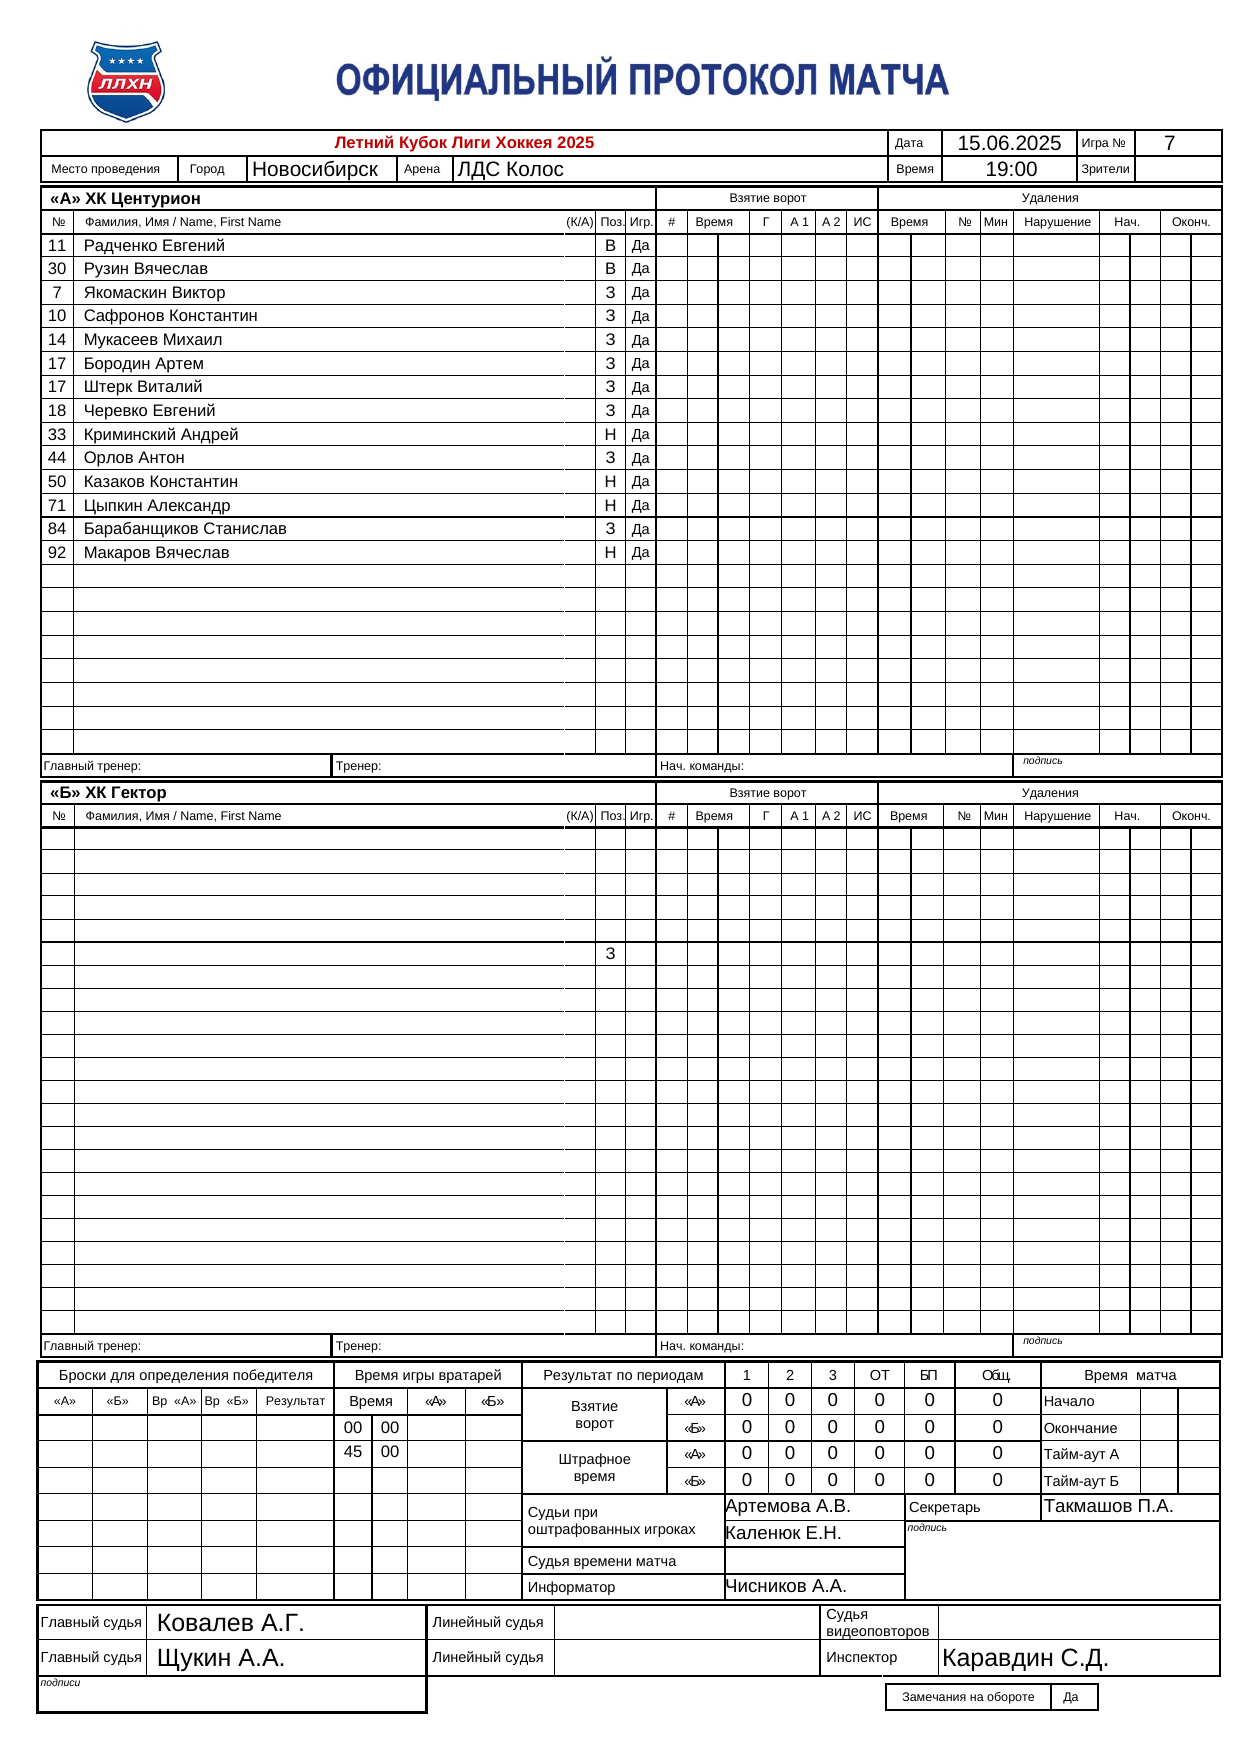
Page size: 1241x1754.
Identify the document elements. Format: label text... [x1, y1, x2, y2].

table_cell Да [626, 376, 655, 398]
table_cell [688, 1219, 717, 1241]
table_cell Главный тренер: [42, 1335, 330, 1356]
table_cell 0 [855, 1468, 904, 1493]
table_cell [1131, 423, 1160, 445]
table_cell [1131, 1127, 1160, 1149]
table_cell [335, 1574, 371, 1599]
table_cell [782, 1081, 815, 1103]
table_cell [596, 1058, 625, 1079]
table_cell [847, 423, 877, 445]
table_cell № [42, 211, 73, 233]
table_cell [946, 235, 980, 256]
table_cell [1100, 874, 1129, 895]
table_cell [816, 1104, 846, 1126]
table_cell 0 [726, 1389, 768, 1413]
table_cell [847, 1219, 877, 1241]
table_cell [719, 1242, 749, 1264]
table_cell [719, 1219, 749, 1241]
table_cell [879, 281, 910, 303]
table_cell [944, 1173, 980, 1195]
table_cell № [944, 805, 980, 826]
table_cell [1161, 1265, 1190, 1287]
table_cell [1014, 707, 1099, 729]
table_cell [944, 829, 980, 849]
table_cell [657, 399, 687, 422]
table_cell [1131, 874, 1160, 895]
table_cell З [596, 399, 625, 422]
table_cell [42, 1035, 74, 1057]
table_cell [657, 1242, 687, 1264]
table_cell [1161, 874, 1190, 895]
table_cell [626, 636, 655, 658]
table_cell [816, 541, 846, 564]
table_cell [912, 235, 945, 256]
table_cell [750, 1219, 781, 1241]
table_cell [688, 683, 717, 706]
table_cell [75, 943, 564, 964]
table_cell [75, 989, 564, 1011]
table_cell [1014, 1242, 1099, 1264]
table_cell [782, 1173, 815, 1195]
table_cell [782, 1311, 815, 1333]
table_cell [596, 1242, 625, 1264]
table_cell [981, 1288, 1013, 1310]
table_cell [626, 1173, 655, 1195]
table_cell [879, 1265, 910, 1287]
table_header ОТ [855, 1363, 904, 1387]
table_cell [816, 281, 846, 303]
table_cell Оконч. [1161, 805, 1221, 826]
table_cell [408, 1468, 465, 1493]
table_cell [202, 1574, 256, 1599]
table_cell [596, 588, 625, 611]
table_cell [912, 281, 945, 303]
table_cell [657, 636, 687, 658]
table_cell [782, 730, 815, 753]
table_cell [782, 683, 815, 706]
table_cell [847, 612, 877, 634]
table_cell [1192, 423, 1221, 445]
table_cell [981, 943, 1013, 964]
table_cell [74, 659, 564, 682]
table_cell [719, 470, 749, 493]
table_cell [816, 1196, 846, 1218]
table_cell [816, 1058, 846, 1079]
table_cell [1192, 541, 1221, 564]
table_cell [912, 683, 945, 706]
table_cell [1014, 588, 1099, 611]
table_cell [750, 1196, 781, 1218]
table_cell [39, 1468, 92, 1493]
table_cell [1014, 829, 1099, 849]
table_cell [879, 541, 910, 564]
table_cell [750, 730, 781, 753]
table_cell [1014, 896, 1099, 918]
table_cell [1161, 1311, 1190, 1333]
table_cell 0 [769, 1468, 811, 1493]
table_cell [782, 305, 815, 327]
table_cell [750, 328, 781, 351]
table_cell [847, 829, 877, 849]
table_cell [1131, 1288, 1160, 1310]
table_cell [981, 920, 1013, 941]
table_cell [1100, 683, 1129, 706]
table_cell [847, 494, 877, 516]
table_cell [1014, 1265, 1099, 1287]
table_cell «Б » [466, 1389, 521, 1413]
table_cell [879, 874, 910, 895]
table_cell [93, 1521, 147, 1546]
table_cell [373, 1468, 407, 1493]
table_cell В [596, 257, 625, 280]
table_cell [912, 1127, 943, 1149]
table_cell [1014, 281, 1099, 303]
table_cell [202, 1547, 256, 1573]
table_cell [847, 518, 877, 540]
table_cell [1100, 1012, 1129, 1033]
table_cell [75, 1058, 564, 1079]
table_cell [688, 1265, 717, 1287]
table_cell [626, 588, 655, 611]
table_cell [946, 659, 980, 682]
table_cell [782, 494, 815, 516]
table_cell Н [596, 541, 625, 564]
table_cell [1131, 1150, 1160, 1172]
table_cell [1100, 1081, 1129, 1103]
table_cell [1179, 1415, 1219, 1440]
table_cell [657, 874, 687, 895]
table_cell [688, 1311, 717, 1333]
table_cell [688, 446, 717, 469]
table_cell [39, 1574, 92, 1599]
table_cell [42, 989, 74, 1011]
table_cell [719, 446, 749, 469]
table_cell [1192, 565, 1221, 587]
table_cell [466, 1547, 521, 1573]
table_cell [847, 376, 877, 398]
table_cell [816, 1265, 846, 1287]
table_cell [847, 352, 877, 374]
table_cell [981, 850, 1013, 872]
table_cell [981, 659, 1013, 682]
table_cell [879, 1035, 910, 1057]
table_cell [1100, 1150, 1129, 1172]
table_cell [75, 1012, 564, 1033]
table_cell [1100, 1288, 1129, 1310]
table_cell [626, 730, 655, 753]
table_cell Каленюк Е.Н. [726, 1521, 904, 1546]
table_cell [565, 683, 595, 706]
table_cell [912, 1219, 943, 1241]
table_header «Б» ХК Гектор [42, 783, 655, 803]
table_cell [816, 943, 846, 964]
table_cell [816, 257, 846, 280]
table_cell [946, 281, 980, 303]
table_cell [1192, 399, 1221, 422]
table_cell [1161, 920, 1190, 941]
table_cell Да [626, 518, 655, 540]
table_cell [1014, 1104, 1099, 1126]
table_cell [1131, 565, 1160, 587]
table_cell [1014, 399, 1099, 422]
table_cell [1192, 1127, 1221, 1149]
table_cell [1100, 541, 1129, 564]
table_cell [657, 518, 687, 540]
table_cell № [946, 211, 980, 233]
table_cell [847, 328, 877, 351]
table_cell [1192, 1081, 1221, 1103]
table_cell [565, 1219, 595, 1241]
table_cell [782, 1242, 815, 1264]
table_cell [944, 1104, 980, 1126]
table_cell 19:00 [943, 157, 1076, 181]
table_header Результат по периодам [523, 1363, 724, 1387]
table_cell Главный судья [39, 1640, 146, 1675]
table_cell Да [626, 541, 655, 564]
table_cell [596, 1311, 625, 1333]
table_cell А 1 [782, 211, 815, 233]
table_cell [565, 257, 595, 280]
table_cell [816, 518, 846, 540]
table_cell [1131, 1242, 1160, 1264]
table_header Да [1052, 1685, 1097, 1709]
table_cell [657, 1288, 687, 1310]
table_cell [688, 1173, 717, 1195]
table_cell [1014, 636, 1099, 658]
table_cell [1161, 707, 1190, 729]
table_cell [1100, 494, 1129, 516]
table_cell [782, 636, 815, 658]
table_cell [981, 989, 1013, 1011]
table_cell Секретарь [906, 1495, 1040, 1520]
table_cell подпись [1014, 1335, 1221, 1356]
table_cell [912, 850, 943, 872]
table_cell 0 [726, 1415, 768, 1440]
table_header Взятие ворот [657, 783, 877, 803]
table_cell [1161, 446, 1190, 469]
table_cell [565, 1035, 595, 1057]
table_cell [1100, 470, 1129, 493]
table_cell [657, 1127, 687, 1149]
table_cell [1100, 376, 1129, 398]
table_cell [879, 730, 910, 753]
table_cell 92 [42, 541, 73, 564]
table_cell «А» [39, 1389, 92, 1413]
table_cell [912, 966, 943, 987]
table_cell [1131, 829, 1160, 849]
table_cell [75, 1127, 564, 1149]
table_cell 30 [42, 257, 73, 280]
table_cell [782, 707, 815, 729]
table_cell [981, 896, 1013, 918]
table_cell [750, 896, 781, 918]
table_cell [1192, 1265, 1221, 1287]
table_cell [946, 683, 980, 706]
table_cell [42, 636, 73, 658]
table_cell [944, 874, 980, 895]
table_cell [912, 1311, 943, 1333]
table_cell [1100, 850, 1129, 872]
table_cell [847, 541, 877, 564]
table_cell [944, 1081, 980, 1103]
table_cell [596, 683, 625, 706]
table_cell [912, 1104, 943, 1126]
table_cell [750, 1288, 781, 1310]
table_cell [148, 1494, 201, 1520]
table_cell [879, 989, 910, 1011]
table_cell [816, 565, 846, 587]
table_cell [981, 636, 1013, 658]
table_cell # [657, 211, 687, 233]
table_cell [879, 850, 910, 872]
table_cell [981, 730, 1013, 753]
table_cell [1192, 829, 1221, 849]
table_cell 50 [42, 470, 73, 493]
table_cell [1131, 1219, 1160, 1241]
table_cell [688, 399, 717, 422]
table_cell [626, 707, 655, 729]
table_cell 14 [42, 328, 73, 351]
table_cell [626, 989, 655, 1011]
table_cell [847, 1196, 877, 1218]
table_cell Нач. команды: [657, 1335, 1012, 1356]
table_cell [879, 1219, 910, 1241]
table_cell 00 [373, 1416, 407, 1440]
table_cell [565, 423, 595, 445]
table_cell (К/А) [565, 211, 595, 233]
table_cell [42, 659, 73, 682]
table_cell [750, 352, 781, 374]
table_cell [981, 1035, 1013, 1057]
table_cell [1161, 1012, 1190, 1033]
table_cell [782, 874, 815, 895]
table_cell [688, 1104, 717, 1126]
table_cell [1100, 896, 1129, 918]
table_cell [1192, 1219, 1221, 1241]
table_cell [847, 1265, 877, 1287]
table_cell [42, 896, 74, 918]
table_cell [750, 874, 781, 895]
table_cell Мукасеев Михаил [74, 328, 564, 351]
table_cell [879, 446, 910, 469]
table_cell Цыпкин Александр [74, 494, 564, 516]
table_cell [1192, 1173, 1221, 1195]
table_cell [565, 850, 595, 872]
table_cell [1192, 850, 1221, 872]
table_cell Вр «А» [148, 1389, 201, 1413]
table_cell [74, 683, 564, 706]
table_cell [565, 636, 595, 658]
table_cell [626, 565, 655, 587]
table_cell [981, 966, 1013, 987]
table_cell [782, 1219, 815, 1241]
table_cell 0 [726, 1468, 768, 1493]
table_cell 44 [42, 446, 73, 469]
table_cell [626, 943, 655, 964]
table_cell [1131, 541, 1160, 564]
table_cell Да [626, 235, 655, 256]
table_cell [626, 1242, 655, 1264]
table_cell [565, 1288, 595, 1310]
table_cell [816, 305, 846, 327]
table_cell [1100, 707, 1129, 729]
table_cell [42, 1127, 74, 1149]
table_cell [879, 920, 910, 941]
table_cell Главный судья [39, 1606, 146, 1639]
table_cell [1131, 446, 1160, 469]
table_cell [688, 376, 717, 398]
table_cell [946, 423, 980, 445]
table_cell [657, 328, 687, 351]
table_cell [1014, 235, 1099, 256]
table_cell [912, 305, 945, 327]
table_cell [750, 541, 781, 564]
table_cell [719, 659, 749, 682]
table_cell [565, 1311, 595, 1333]
table_cell [626, 1081, 655, 1103]
table_cell Главный тренер: [42, 755, 330, 776]
table_cell [42, 1265, 74, 1287]
table_cell [596, 1081, 625, 1103]
table_cell [408, 1494, 465, 1520]
table_cell [1161, 376, 1190, 398]
table_cell [596, 1127, 625, 1149]
table_cell [42, 829, 74, 849]
table_cell [688, 565, 717, 587]
table_cell 84 [42, 518, 73, 540]
table_cell [688, 707, 717, 729]
table_cell 0 [769, 1389, 811, 1413]
table_cell [847, 470, 877, 493]
table_cell [1179, 1389, 1219, 1413]
table_cell [1131, 989, 1160, 1011]
table_cell [596, 1265, 625, 1287]
table_cell [847, 1058, 877, 1079]
table_cell [75, 1288, 564, 1310]
table_cell [1192, 943, 1221, 964]
table_cell [1014, 352, 1099, 374]
table_cell [626, 966, 655, 987]
table_cell «А» [668, 1389, 724, 1413]
table_cell [688, 494, 717, 516]
table_cell [879, 1104, 910, 1126]
table_cell [335, 1521, 371, 1546]
table_cell [912, 376, 945, 398]
table_cell [816, 707, 846, 729]
table_cell [847, 896, 877, 918]
table_cell [42, 943, 74, 964]
table_cell [1161, 399, 1190, 422]
table_cell [657, 1058, 687, 1079]
table_cell [879, 1288, 910, 1310]
table_cell [719, 829, 749, 849]
table_cell [939, 1606, 1219, 1639]
table_cell [1100, 1035, 1129, 1057]
table_cell [847, 588, 877, 611]
table_cell [944, 1058, 980, 1079]
table_cell 0 [812, 1468, 854, 1493]
table_cell [565, 494, 595, 516]
table_cell [1161, 423, 1190, 445]
table_cell [565, 235, 595, 256]
table_cell З [596, 352, 625, 374]
table_cell [657, 850, 687, 872]
table_cell [466, 1574, 521, 1599]
table_cell [782, 896, 815, 918]
table_cell [816, 423, 846, 445]
table_cell [1014, 494, 1099, 516]
table_cell [565, 920, 595, 941]
table_cell [1161, 1150, 1190, 1172]
table_cell Арена [398, 157, 452, 181]
table_cell [565, 659, 595, 682]
table_cell [565, 1081, 595, 1103]
table_cell [944, 943, 980, 964]
table_cell [750, 446, 781, 469]
table_cell [879, 943, 910, 964]
table_cell Результат [257, 1389, 333, 1413]
table_cell [1100, 1265, 1129, 1287]
table_cell [816, 1150, 846, 1172]
table_cell Игр. [626, 211, 655, 233]
table_cell [816, 966, 846, 987]
table_cell [750, 281, 781, 303]
table_cell Бородин Артем [74, 352, 564, 374]
table_cell [1179, 1441, 1219, 1467]
table_cell [719, 257, 749, 280]
table_cell [750, 1058, 781, 1079]
table_cell [565, 829, 595, 849]
table_cell [596, 966, 625, 987]
table_cell [847, 1150, 877, 1172]
table_cell [912, 730, 945, 753]
table_cell [1161, 966, 1190, 987]
table_cell [719, 565, 749, 587]
table_cell [688, 1081, 717, 1103]
table_cell 0 [956, 1468, 1040, 1493]
table_cell [565, 399, 595, 422]
table_cell [1192, 707, 1221, 729]
table_cell [981, 305, 1013, 327]
table_cell [879, 707, 910, 729]
table_cell [565, 1150, 595, 1172]
table_cell [1192, 1196, 1221, 1218]
table_cell [879, 399, 910, 422]
table_cell ЛДС Колос [454, 157, 887, 181]
table_cell [1192, 257, 1221, 280]
table_cell [879, 1196, 910, 1218]
table_cell [657, 1265, 687, 1287]
table_cell [847, 281, 877, 303]
table_cell [565, 446, 595, 469]
table_cell [912, 352, 945, 374]
table_cell [1014, 565, 1099, 587]
table_cell [946, 612, 980, 634]
table_cell [1014, 1196, 1099, 1218]
table_cell [782, 1196, 815, 1218]
table_cell [981, 235, 1013, 256]
table_cell [1141, 1468, 1177, 1493]
table_cell [981, 1104, 1013, 1126]
table_cell [981, 399, 1013, 422]
table_cell [626, 1219, 655, 1241]
table_cell [981, 612, 1013, 634]
table_cell [750, 1173, 781, 1195]
table_cell [847, 565, 877, 587]
table_cell Ковалев А.Г. [147, 1606, 425, 1639]
table_cell [816, 1035, 846, 1057]
table_cell [879, 966, 910, 987]
table_cell Новосибирск [248, 157, 396, 181]
table_cell [565, 305, 595, 327]
table_cell Да [626, 352, 655, 374]
table_cell [1192, 470, 1221, 493]
table_cell [1192, 1311, 1221, 1333]
table_cell [719, 352, 749, 374]
table_cell [912, 1058, 943, 1079]
table_cell [626, 829, 655, 849]
table_cell [1161, 1288, 1190, 1310]
table_cell [719, 518, 749, 540]
table_cell [719, 494, 749, 516]
table_cell [719, 399, 749, 422]
table_cell Линейный судья [428, 1606, 554, 1639]
table_cell Н [596, 423, 625, 445]
table_cell [373, 1547, 407, 1573]
table_cell [657, 281, 687, 303]
table_cell [42, 1173, 74, 1195]
table_cell [565, 1104, 595, 1126]
table_cell [946, 305, 980, 327]
table_cell Чисников А.А. [726, 1575, 904, 1599]
table_cell [944, 1035, 980, 1057]
table_cell [42, 1081, 74, 1103]
table_cell [912, 399, 945, 422]
table_cell [688, 850, 717, 872]
table_cell [816, 612, 846, 634]
table_cell [1014, 1058, 1099, 1079]
table_cell [626, 1150, 655, 1172]
table_cell [847, 1288, 877, 1310]
table_cell [719, 1311, 749, 1333]
table_header Общ. [956, 1363, 1040, 1387]
table_cell [1131, 850, 1160, 872]
table_cell Да [626, 328, 655, 351]
table_cell 0 [812, 1442, 854, 1467]
table_cell [946, 470, 980, 493]
table_cell [1192, 612, 1221, 634]
table_cell [1192, 376, 1221, 398]
table_cell [981, 1081, 1013, 1103]
table_cell [1131, 943, 1160, 964]
table_cell [657, 1311, 687, 1333]
table_cell [1161, 636, 1190, 658]
table_cell [565, 352, 595, 374]
table_cell [847, 943, 877, 964]
table_cell [1161, 1127, 1190, 1149]
table_cell [688, 352, 717, 374]
table_cell [565, 707, 595, 729]
table_cell З [596, 305, 625, 327]
table_cell [782, 446, 815, 469]
table_cell подписи [39, 1677, 425, 1711]
table_cell [946, 565, 980, 587]
table_cell [657, 943, 687, 964]
table_cell [782, 829, 815, 849]
table_cell [719, 423, 749, 445]
table_cell [688, 518, 717, 540]
table_cell [688, 257, 717, 280]
table_cell [782, 588, 815, 611]
table_cell [816, 588, 846, 611]
table_cell [1192, 494, 1221, 516]
table_cell [816, 920, 846, 941]
table_cell Барабанщиков Станислав [74, 518, 564, 540]
table_cell [719, 1012, 749, 1033]
table_cell ИС [847, 211, 877, 233]
table_cell [879, 1242, 910, 1264]
table_header 15.06.2025 [943, 131, 1076, 155]
table_cell [626, 683, 655, 706]
table_header Взятие ворот [657, 188, 877, 209]
table_cell [1014, 1219, 1099, 1241]
table_cell 45 [335, 1441, 371, 1467]
table_cell [719, 1127, 749, 1149]
table_cell [879, 305, 910, 327]
table_cell 33 [42, 423, 73, 445]
table_cell [912, 659, 945, 682]
table_cell 0 [956, 1389, 1040, 1413]
table_cell [202, 1521, 256, 1546]
table_cell [1131, 683, 1160, 706]
table_cell [981, 1311, 1013, 1333]
table_cell [626, 1196, 655, 1218]
table_cell [944, 920, 980, 941]
table_cell [257, 1468, 333, 1493]
table_cell Да [626, 257, 655, 280]
table_cell [657, 352, 687, 374]
table_cell Окончание [1042, 1415, 1140, 1440]
table_cell [257, 1494, 333, 1520]
table_cell [466, 1494, 521, 1520]
table_cell [782, 281, 815, 303]
table_cell [1131, 612, 1160, 634]
table_cell [946, 328, 980, 351]
table_cell Время [688, 211, 749, 233]
table_cell [1014, 659, 1099, 682]
table_cell 0 [855, 1415, 904, 1440]
table_cell [879, 1012, 910, 1033]
table_cell [42, 1288, 74, 1310]
table_cell [657, 1150, 687, 1172]
table_cell [879, 352, 910, 374]
table_cell [1192, 1104, 1221, 1126]
table_cell [879, 636, 910, 658]
table_cell [1136, 157, 1221, 181]
table_cell [782, 659, 815, 682]
table_cell [75, 896, 564, 918]
table_cell [879, 494, 910, 516]
table_cell [657, 1081, 687, 1103]
table_cell [1161, 829, 1190, 849]
table_cell [944, 1242, 980, 1264]
table_cell [1014, 470, 1099, 493]
table_cell [1100, 612, 1129, 634]
table_cell [1161, 659, 1190, 682]
table_cell [1014, 518, 1099, 540]
table_cell [912, 541, 945, 564]
table_cell [1131, 281, 1160, 303]
table_cell [879, 565, 910, 587]
table_cell [202, 1494, 256, 1520]
table_cell [944, 1150, 980, 1172]
table_cell [719, 989, 749, 1011]
table_cell [719, 896, 749, 918]
table_cell [847, 399, 877, 422]
table_cell [1100, 659, 1129, 682]
table_cell [750, 850, 781, 872]
table_cell [1014, 612, 1099, 634]
table_cell [565, 470, 595, 493]
table_cell [1131, 235, 1160, 256]
table_cell [912, 1150, 943, 1172]
table_cell [750, 1265, 781, 1287]
table_cell [42, 707, 73, 729]
table_cell [912, 470, 945, 493]
table_cell [657, 1219, 687, 1241]
table_cell [626, 1127, 655, 1149]
table_cell [408, 1441, 465, 1467]
table_cell [981, 518, 1013, 540]
table_cell Да [626, 470, 655, 493]
table_cell [596, 565, 625, 587]
table_cell [93, 1416, 147, 1440]
table_cell [565, 612, 595, 634]
table_cell [1131, 1035, 1160, 1057]
table_cell [1131, 328, 1160, 351]
table_header БП [905, 1363, 954, 1387]
table_cell [596, 636, 625, 658]
table_cell [719, 1104, 749, 1126]
table_cell [883, 1677, 1220, 1681]
table_cell [75, 1265, 564, 1287]
table_cell [1192, 966, 1221, 987]
table_cell [816, 1242, 846, 1264]
table_cell Радченко Евгений [74, 235, 564, 256]
table_cell [726, 1548, 904, 1573]
table_cell [1192, 305, 1221, 327]
table_cell [981, 541, 1013, 564]
table_cell [879, 1058, 910, 1079]
table_cell [657, 305, 687, 327]
table_cell [879, 612, 910, 634]
table_cell [626, 659, 655, 682]
table_cell Судья времени матча [523, 1548, 724, 1573]
table_cell [688, 235, 717, 256]
table_cell [816, 1173, 846, 1195]
table_cell [1100, 1196, 1129, 1218]
table_cell [1100, 730, 1129, 753]
table_cell [75, 1081, 564, 1103]
table_cell [39, 1521, 92, 1546]
table_cell [657, 588, 687, 611]
table_cell [42, 1150, 74, 1172]
table_cell [1161, 281, 1190, 303]
table_cell [657, 565, 687, 587]
table_cell [750, 1081, 781, 1103]
table_cell [596, 896, 625, 918]
table_cell [1100, 1104, 1129, 1126]
table_cell [750, 518, 781, 540]
table_cell [42, 1058, 74, 1079]
table_cell [816, 376, 846, 398]
table_cell [719, 305, 749, 327]
table_cell [719, 966, 749, 987]
table_cell [75, 850, 564, 872]
table_cell [408, 1547, 465, 1573]
table_cell [688, 943, 717, 964]
table_cell [912, 328, 945, 351]
table_cell [42, 1196, 74, 1218]
table_cell [1192, 683, 1221, 706]
table_cell [782, 328, 815, 351]
table_cell [750, 1012, 781, 1033]
table_cell [946, 588, 980, 611]
table_cell [1161, 943, 1190, 964]
table_cell [1100, 352, 1129, 374]
table_cell [688, 966, 717, 987]
table_cell [1161, 1196, 1190, 1218]
table_cell [565, 1242, 595, 1264]
table_cell [688, 874, 717, 895]
table_cell [657, 470, 687, 493]
table_cell [74, 636, 564, 658]
table_cell [981, 1058, 1013, 1079]
table_cell [750, 683, 781, 706]
table_cell [148, 1468, 201, 1493]
table_cell [657, 1035, 687, 1057]
table_cell [1100, 235, 1129, 256]
table_cell [944, 1012, 980, 1033]
table_cell [981, 1173, 1013, 1195]
table_cell [688, 920, 717, 941]
table_cell [1161, 1081, 1190, 1103]
table_cell [847, 1242, 877, 1264]
table_cell [782, 612, 815, 634]
table_cell [847, 1081, 877, 1103]
table_cell Да [626, 446, 655, 469]
table_cell [596, 874, 625, 895]
table_cell [335, 1468, 371, 1493]
table_cell З [596, 943, 625, 964]
table_cell [148, 1574, 201, 1599]
table_cell [626, 1265, 655, 1287]
table_cell Такмашов П.А. [1042, 1495, 1219, 1520]
table_cell Сафронов Константин [74, 305, 564, 327]
table_cell [750, 1242, 781, 1264]
table_cell [1131, 588, 1160, 611]
table_cell [750, 1127, 781, 1149]
table_cell [981, 494, 1013, 516]
table_cell [816, 328, 846, 351]
table_cell [93, 1574, 147, 1599]
table_cell [847, 235, 877, 256]
table_cell [1161, 470, 1190, 493]
table_cell З [596, 281, 625, 303]
table_cell [1100, 565, 1129, 587]
table_cell [946, 352, 980, 374]
table_cell [816, 399, 846, 422]
table_cell [1014, 683, 1099, 706]
table_cell [1014, 305, 1099, 327]
table_cell «А» [408, 1389, 465, 1413]
table_cell [596, 1173, 625, 1195]
table_cell [688, 1012, 717, 1033]
table_cell [1161, 896, 1190, 918]
table_cell [782, 352, 815, 374]
table_cell 11 [42, 235, 73, 256]
table_cell [688, 1127, 717, 1149]
table_cell Г [750, 211, 781, 233]
table_header Летний Кубок Лиги Хоккея 2025 [42, 131, 887, 155]
table_cell [565, 1265, 595, 1287]
table_cell [257, 1547, 333, 1573]
table_cell [719, 1288, 749, 1310]
table_cell [657, 1173, 687, 1195]
table_cell [1014, 1288, 1099, 1310]
table_cell [1014, 1150, 1099, 1172]
table_cell [1100, 518, 1129, 540]
table_cell [1161, 328, 1190, 351]
table_cell [1014, 943, 1099, 964]
table_cell Рузин Вячеслав [74, 257, 564, 280]
table_cell Да [626, 305, 655, 327]
table_cell [719, 1173, 749, 1195]
table_cell [944, 1196, 980, 1218]
table_cell [1131, 1196, 1160, 1218]
table_header 7 [1136, 131, 1221, 155]
table_cell [596, 612, 625, 634]
table_cell [782, 1150, 815, 1172]
table_header Время игры вратарей [335, 1363, 521, 1387]
table_cell [1192, 1288, 1221, 1310]
table_cell 71 [42, 494, 73, 516]
table_cell [688, 1196, 717, 1218]
table_cell [657, 494, 687, 516]
table_cell [879, 1311, 910, 1333]
table_cell [257, 1416, 333, 1440]
table_cell [1014, 328, 1099, 351]
table_cell [946, 399, 980, 422]
table_cell [1014, 423, 1099, 445]
table_cell [1014, 1012, 1099, 1033]
table_cell [657, 683, 687, 706]
table_cell [1100, 1173, 1129, 1195]
table_cell [912, 565, 945, 587]
table_cell [657, 829, 687, 849]
table_cell Поз. [596, 211, 625, 233]
table_cell [565, 588, 595, 611]
table_cell [93, 1494, 147, 1520]
table_cell [1192, 896, 1221, 918]
table_cell [1161, 1173, 1190, 1195]
table_cell [75, 1219, 564, 1241]
table_cell [688, 588, 717, 611]
table_cell [1100, 328, 1129, 351]
table_cell [847, 305, 877, 327]
table_header Замечания на обороте [887, 1685, 1050, 1709]
table_cell [1100, 1311, 1129, 1333]
table_cell [816, 730, 846, 753]
table_cell [565, 1127, 595, 1149]
table_cell [816, 874, 846, 895]
table_cell [1161, 683, 1190, 706]
table_cell [1131, 494, 1160, 516]
table_cell [688, 1035, 717, 1057]
table_cell 17 [42, 376, 73, 398]
table_cell З [596, 446, 625, 469]
table_cell [1161, 235, 1190, 256]
table_cell [847, 707, 877, 729]
table_cell [719, 1196, 749, 1218]
table_cell Да [626, 494, 655, 516]
table_cell Начало [1042, 1389, 1140, 1413]
table_cell [1100, 423, 1129, 445]
table_cell [782, 376, 815, 398]
table_cell [1099, 1682, 1220, 1711]
table_cell [879, 829, 910, 849]
table_cell [1131, 1104, 1160, 1126]
table_cell [719, 1265, 749, 1287]
table_cell [1161, 1242, 1190, 1264]
table_cell [847, 636, 877, 658]
table_cell [626, 1012, 655, 1033]
table_cell [1131, 257, 1160, 280]
table_cell [782, 518, 815, 540]
table_cell [946, 518, 980, 540]
table_cell [75, 966, 564, 987]
table_cell [879, 423, 910, 445]
table_cell [750, 612, 781, 634]
table_cell [42, 1311, 74, 1333]
table_header 1 [726, 1363, 768, 1387]
table_cell [688, 541, 717, 564]
table_cell Город [179, 157, 246, 181]
table_cell [596, 1288, 625, 1310]
table_cell [912, 1265, 943, 1287]
table_cell [596, 1035, 625, 1057]
table_cell [626, 850, 655, 872]
table_cell [565, 1173, 595, 1195]
table_cell [1192, 636, 1221, 658]
table_cell [1192, 281, 1221, 303]
table_cell [750, 707, 781, 729]
table_cell [782, 1265, 815, 1287]
table_cell [750, 943, 781, 964]
table_cell [782, 1288, 815, 1310]
table_header Дата [889, 131, 941, 155]
table_cell [688, 1150, 717, 1172]
table_cell Тренер: [333, 755, 655, 776]
table_cell Штерк Виталий [74, 376, 564, 398]
table_cell Поз. [596, 805, 625, 826]
table_cell Каравдин С.Д. [939, 1640, 1219, 1675]
table_cell [1192, 1012, 1221, 1033]
table_cell [719, 612, 749, 634]
table_cell подпись [1014, 755, 1221, 776]
table_cell [879, 588, 910, 611]
table_cell [657, 376, 687, 398]
table_cell [202, 1468, 256, 1493]
table_cell [657, 446, 687, 469]
table_cell [782, 850, 815, 872]
table_cell 0 [855, 1389, 904, 1413]
table_cell [428, 1677, 882, 1711]
table_cell [1192, 588, 1221, 611]
table_cell Время [889, 157, 941, 181]
table_cell [847, 989, 877, 1011]
table_cell [1161, 565, 1190, 587]
table_cell [879, 257, 910, 280]
table_cell [912, 1196, 943, 1218]
table_cell [719, 588, 749, 611]
table_cell [981, 376, 1013, 398]
table_cell [944, 1265, 980, 1287]
table_cell [565, 541, 595, 564]
table_cell [75, 1196, 564, 1218]
table_cell [750, 565, 781, 587]
table_cell [944, 1127, 980, 1149]
table_cell [1131, 1081, 1160, 1103]
table_cell [816, 683, 846, 706]
table_cell [912, 989, 943, 1011]
table_cell [75, 829, 564, 849]
table_cell [626, 1288, 655, 1310]
table_cell [847, 1173, 877, 1195]
table_cell [750, 1150, 781, 1172]
table_cell [912, 588, 945, 611]
table_cell [847, 966, 877, 987]
table_cell [1161, 1035, 1190, 1057]
table_cell [944, 850, 980, 872]
table_cell [981, 328, 1013, 351]
table_cell [1161, 1104, 1190, 1126]
table_cell [74, 707, 564, 729]
table_cell [782, 1058, 815, 1079]
table_cell [879, 896, 910, 918]
table_cell Да [626, 423, 655, 445]
table_cell [1131, 707, 1160, 729]
table_cell [912, 446, 945, 469]
table_cell [719, 235, 749, 256]
table_cell [1192, 659, 1221, 682]
table_cell [879, 1150, 910, 1172]
table_cell [912, 636, 945, 658]
table_cell Г [750, 805, 781, 826]
table_cell [1014, 874, 1099, 895]
table_cell [75, 1242, 564, 1264]
table_cell [626, 1104, 655, 1126]
table_cell Нач. [1100, 805, 1160, 826]
table_cell 0 [905, 1389, 954, 1413]
table_cell [1161, 1058, 1190, 1079]
table_cell [42, 1012, 74, 1033]
table_cell [1014, 1173, 1099, 1195]
table_cell [93, 1441, 147, 1467]
table_cell А 2 [816, 211, 846, 233]
table_cell [1131, 920, 1160, 941]
table_cell [596, 1104, 625, 1126]
table_cell 0 [905, 1468, 954, 1493]
table_cell [816, 1219, 846, 1241]
table_cell Н [596, 494, 625, 516]
table_header 3 [812, 1363, 854, 1387]
table_cell [912, 612, 945, 634]
table_cell [782, 1104, 815, 1126]
table_cell [1014, 989, 1099, 1011]
table_cell [1100, 829, 1129, 849]
table_cell [782, 565, 815, 587]
table_cell [1192, 1035, 1221, 1057]
table_cell [1100, 989, 1129, 1011]
table_cell [373, 1574, 407, 1599]
table_cell [912, 423, 945, 445]
table_cell [816, 1012, 846, 1033]
table_cell [565, 1196, 595, 1218]
table_cell [719, 920, 749, 941]
table_cell [596, 730, 625, 753]
table_cell [847, 683, 877, 706]
table_cell [816, 1311, 846, 1333]
table_cell [750, 659, 781, 682]
table_cell [981, 683, 1013, 706]
table_cell Информатор [523, 1575, 724, 1599]
table_cell [944, 896, 980, 918]
table_cell [596, 1012, 625, 1033]
table_cell [847, 659, 877, 682]
table_cell Время [879, 805, 943, 826]
table_cell [912, 1288, 943, 1310]
table_cell [981, 1196, 1013, 1218]
table_cell [1192, 352, 1221, 374]
table_cell [912, 943, 943, 964]
table_cell [408, 1521, 465, 1546]
table_cell [688, 730, 717, 753]
table_cell [75, 920, 564, 941]
table_cell [847, 257, 877, 280]
table_cell [750, 235, 781, 256]
table_cell [912, 896, 943, 918]
table_cell [657, 257, 687, 280]
table_cell [912, 1081, 943, 1103]
table_cell 0 [769, 1442, 811, 1467]
table_cell [912, 829, 943, 849]
table_cell [466, 1521, 521, 1546]
table_cell [719, 1150, 749, 1172]
table_cell [946, 707, 980, 729]
table_cell [1161, 1219, 1190, 1241]
table_cell [688, 829, 717, 849]
table_cell [1131, 1173, 1160, 1195]
table_cell [688, 470, 717, 493]
table_cell [816, 1081, 846, 1103]
table_cell [42, 850, 74, 872]
table_cell [879, 470, 910, 493]
table_cell [879, 1081, 910, 1103]
table_cell [981, 257, 1013, 280]
table_cell [42, 1242, 74, 1264]
table_cell [816, 850, 846, 872]
table_cell В [596, 235, 625, 256]
table_cell [565, 328, 595, 351]
table_cell [719, 1058, 749, 1079]
table_cell Тайм-аут А [1042, 1441, 1140, 1467]
table_cell [750, 399, 781, 422]
table_cell [596, 659, 625, 682]
table_cell [912, 920, 943, 941]
table_cell [750, 257, 781, 280]
table_cell [565, 874, 595, 895]
table_cell [1192, 989, 1221, 1011]
table_cell [750, 1104, 781, 1126]
table_cell [719, 636, 749, 658]
table_cell Мин [981, 211, 1013, 233]
table_cell [944, 989, 980, 1011]
table_cell [782, 399, 815, 422]
table_cell Щукин А.А. [147, 1640, 425, 1675]
table_cell [719, 730, 749, 753]
table_cell 0 [726, 1442, 768, 1467]
table_cell [912, 1242, 943, 1264]
table_cell [944, 1288, 980, 1310]
table_cell [719, 376, 749, 398]
table_cell Время [688, 805, 749, 826]
table_cell 0 [956, 1442, 1040, 1467]
table_cell Игр. [626, 805, 655, 826]
table_cell Зрители [1078, 157, 1134, 181]
table_cell [719, 874, 749, 895]
table_cell [981, 281, 1013, 303]
table_cell [1141, 1441, 1177, 1467]
table_cell Тренер: [333, 1335, 655, 1356]
table_cell [565, 376, 595, 398]
table_cell 10 [42, 305, 73, 327]
table_cell [719, 707, 749, 729]
table_cell [596, 850, 625, 872]
table_header Удаления [879, 783, 1221, 803]
table_cell [1014, 850, 1099, 872]
table_cell [981, 423, 1013, 445]
table_cell 0 [905, 1415, 954, 1440]
table_cell [257, 1521, 333, 1546]
table_cell Фамилия, Имя / Name, First Name [75, 805, 565, 826]
table_cell Криминский Андрей [74, 423, 564, 445]
table_cell 0 [855, 1442, 904, 1467]
table_cell [688, 281, 717, 303]
table_cell [42, 730, 73, 753]
table_cell [946, 376, 980, 398]
table_cell [1100, 966, 1129, 987]
table_cell [912, 874, 943, 895]
table_cell [657, 920, 687, 941]
table_cell [626, 1311, 655, 1333]
table_cell [1014, 446, 1099, 469]
table_cell Инспектор [821, 1640, 938, 1675]
table_cell «Б» [668, 1468, 724, 1493]
table_cell [657, 612, 687, 634]
table_cell [782, 989, 815, 1011]
table_cell [782, 257, 815, 280]
table_cell [1161, 612, 1190, 634]
table_cell [782, 920, 815, 941]
table_cell [750, 636, 781, 658]
table_cell [42, 683, 73, 706]
table_cell [912, 1035, 943, 1057]
table_cell [879, 328, 910, 351]
table_cell [847, 1012, 877, 1033]
table_cell [1014, 1311, 1099, 1333]
table_cell [879, 1127, 910, 1149]
table_cell [688, 612, 717, 634]
table_cell [1192, 874, 1221, 895]
table_cell № [42, 805, 74, 826]
table_cell 0 [956, 1415, 1040, 1440]
table_header 2 [769, 1363, 811, 1387]
table_cell «Б» [668, 1415, 724, 1440]
table_cell [39, 1547, 92, 1573]
table_cell [981, 1265, 1013, 1287]
table_cell [879, 659, 910, 682]
table_cell [1141, 1415, 1177, 1440]
table_cell [657, 541, 687, 564]
table_cell [565, 966, 595, 987]
table_cell [782, 235, 815, 256]
table_cell Фамилия, Имя / Name, First Name [74, 211, 565, 233]
table_cell [688, 989, 717, 1011]
table_cell [657, 423, 687, 445]
table_cell [946, 730, 980, 753]
table_cell [847, 730, 877, 753]
table_cell [750, 470, 781, 493]
table_cell [1141, 1389, 1177, 1413]
table_cell [912, 518, 945, 540]
table_cell [75, 1173, 564, 1195]
table_cell [1179, 1468, 1219, 1493]
table_cell [39, 1494, 92, 1520]
table_cell [1131, 1311, 1160, 1333]
table_cell [981, 470, 1013, 493]
table_cell [816, 446, 846, 469]
table_cell «А» [668, 1442, 724, 1467]
table_cell [657, 1012, 687, 1033]
table_cell «Б» [93, 1389, 147, 1413]
table_cell Место проведения [42, 157, 177, 181]
table_cell [565, 896, 595, 918]
table_cell [42, 565, 73, 587]
table_cell [1014, 920, 1099, 941]
table_cell [946, 257, 980, 280]
table_cell [565, 1012, 595, 1033]
table_cell [946, 541, 980, 564]
table_cell [42, 1104, 74, 1126]
table_cell [1192, 920, 1221, 941]
table_cell [782, 966, 815, 987]
table_cell [1100, 636, 1129, 658]
table_cell [688, 1058, 717, 1079]
table_cell [148, 1416, 201, 1440]
table_cell [1131, 896, 1160, 918]
table_cell Нарушение [1014, 805, 1099, 826]
table_cell [1192, 1242, 1221, 1264]
table_cell [719, 1081, 749, 1103]
table_cell [1100, 305, 1129, 327]
table_cell [1100, 399, 1129, 422]
table_cell [1131, 730, 1160, 753]
table_cell З [596, 328, 625, 351]
table_cell [847, 920, 877, 941]
table_cell [879, 683, 910, 706]
table_cell [912, 1012, 943, 1033]
table_cell [373, 1521, 407, 1546]
table_cell [565, 518, 595, 540]
table_cell [750, 829, 781, 849]
table_cell [750, 1035, 781, 1057]
table_cell [946, 636, 980, 658]
table_cell 00 [373, 1441, 407, 1467]
table_cell [782, 423, 815, 445]
table_cell [782, 1127, 815, 1149]
table_cell З [596, 518, 625, 540]
table_cell [1100, 943, 1129, 964]
table_cell [719, 281, 749, 303]
table_cell [879, 376, 910, 398]
table_cell [1192, 446, 1221, 469]
table_cell [847, 850, 877, 872]
table_cell Штрафное время [523, 1442, 666, 1493]
table_cell Артемова А.В. [726, 1495, 904, 1520]
table_cell [1161, 352, 1190, 374]
table_cell [75, 1035, 564, 1057]
table_cell [1131, 636, 1160, 658]
table_cell [750, 305, 781, 327]
table_cell [39, 1416, 92, 1440]
table_cell [74, 730, 564, 753]
table_cell [688, 636, 717, 658]
table_cell [75, 1150, 564, 1172]
table_cell Мин [981, 805, 1013, 826]
table_cell [782, 1035, 815, 1057]
table_cell [565, 1058, 595, 1079]
table_cell А 2 [816, 805, 846, 826]
table_cell [466, 1416, 521, 1440]
table_cell [596, 920, 625, 941]
table_cell [981, 1150, 1013, 1172]
table_cell [1131, 305, 1160, 327]
table_cell [782, 541, 815, 564]
table_cell [1131, 1058, 1160, 1079]
table_cell [1131, 352, 1160, 374]
table_cell [42, 612, 73, 634]
table_cell [565, 943, 595, 964]
table_cell Да [626, 281, 655, 303]
table_cell [75, 874, 564, 895]
table_cell [42, 874, 74, 895]
table_cell [688, 1242, 717, 1264]
table_cell [373, 1494, 407, 1520]
table_cell [946, 446, 980, 469]
table_cell [944, 1311, 980, 1333]
table_cell А 1 [782, 805, 815, 826]
table_cell Нарушение [1014, 211, 1099, 233]
table_cell [626, 896, 655, 918]
table_cell [1161, 494, 1190, 516]
table_cell [408, 1416, 465, 1440]
table_cell [847, 1035, 877, 1057]
table_cell [750, 1311, 781, 1333]
table_cell [1100, 446, 1129, 469]
table_cell [1014, 257, 1099, 280]
table_cell [596, 829, 625, 849]
table_cell [596, 1196, 625, 1218]
table_header Удаления [879, 188, 1221, 209]
table_cell [946, 494, 980, 516]
table_cell 7 [42, 281, 73, 303]
table_cell [555, 1640, 819, 1675]
table_cell [719, 541, 749, 564]
table_cell [657, 730, 687, 753]
table_cell [816, 829, 846, 849]
table_cell [555, 1606, 819, 1639]
table_cell [1161, 989, 1190, 1011]
table_cell [782, 943, 815, 964]
table_cell Нач. команды: [657, 755, 1012, 776]
table_cell [1161, 305, 1190, 327]
table_cell Макаров Вячеслав [74, 541, 564, 564]
table_cell [466, 1441, 521, 1467]
table_cell [1100, 1219, 1129, 1241]
table_cell [750, 423, 781, 445]
table_cell [879, 1173, 910, 1195]
table_cell 0 [905, 1442, 954, 1467]
table_cell [816, 235, 846, 256]
table_cell [1192, 518, 1221, 540]
table_cell [816, 896, 846, 918]
table_cell [93, 1468, 147, 1493]
table_cell ИС [847, 805, 877, 826]
table_cell [944, 1219, 980, 1241]
table_cell [688, 423, 717, 445]
table_cell [657, 1104, 687, 1126]
table_cell [408, 1574, 465, 1599]
table_cell [1131, 1265, 1160, 1287]
table_cell [74, 588, 564, 611]
table_cell [750, 494, 781, 516]
table_cell [42, 966, 74, 987]
table_cell [719, 1035, 749, 1057]
table_cell [1014, 730, 1099, 753]
table_cell [816, 636, 846, 658]
table_cell [1100, 588, 1129, 611]
table_cell (К/А) [565, 805, 595, 826]
table_cell Н [596, 470, 625, 493]
table_cell [944, 966, 980, 987]
table_header Броски для определения победителя [39, 1363, 333, 1387]
table_cell [626, 612, 655, 634]
table_cell [657, 966, 687, 987]
table_cell # [657, 805, 687, 826]
table_cell [847, 446, 877, 469]
table_cell [816, 1288, 846, 1310]
table_cell [912, 707, 945, 729]
table_cell Время [335, 1389, 407, 1413]
table_cell [847, 1311, 877, 1333]
table_cell [719, 328, 749, 351]
table_cell [981, 1012, 1013, 1033]
table_cell [1100, 920, 1129, 941]
table_cell [1192, 328, 1221, 351]
table_cell 0 [769, 1415, 811, 1440]
table_cell [148, 1547, 201, 1573]
table_cell [1014, 1081, 1099, 1103]
table_cell [688, 305, 717, 327]
table_cell [42, 920, 74, 941]
table_cell [981, 352, 1013, 374]
table_cell [1014, 1127, 1099, 1149]
table_cell [42, 588, 73, 611]
table_cell 0 [812, 1389, 854, 1413]
table_cell [879, 235, 910, 256]
table_cell [596, 707, 625, 729]
table_cell [782, 1012, 815, 1033]
table_cell [42, 1219, 74, 1241]
table_cell [75, 1104, 564, 1126]
table_cell подпись [906, 1522, 1219, 1599]
table_cell [626, 874, 655, 895]
table_cell [1161, 588, 1190, 611]
table_cell 17 [42, 352, 73, 374]
table_cell [719, 850, 749, 872]
table_cell [981, 707, 1013, 729]
table_cell [626, 1058, 655, 1079]
table_cell [1192, 1058, 1221, 1079]
table_cell 18 [42, 399, 73, 422]
table_cell [596, 1219, 625, 1241]
table_cell [912, 1173, 943, 1195]
table_cell [981, 1219, 1013, 1241]
table_cell [626, 1035, 655, 1057]
table_cell Да [626, 399, 655, 422]
table_cell [565, 730, 595, 753]
table_cell [74, 565, 564, 587]
table_cell [688, 659, 717, 682]
table_cell [1131, 470, 1160, 493]
table_cell [750, 966, 781, 987]
table_header Игра № [1078, 131, 1134, 155]
table_cell [750, 989, 781, 1011]
table_cell [688, 896, 717, 918]
table_cell Казаков Константин [74, 470, 564, 493]
table_cell [39, 1441, 92, 1467]
table_cell [335, 1494, 371, 1520]
table_cell [657, 896, 687, 918]
table_cell [981, 1242, 1013, 1264]
table_cell [596, 989, 625, 1011]
table_cell [816, 494, 846, 516]
table_cell [1192, 235, 1221, 256]
table_cell Судья видеоповторов [821, 1606, 938, 1639]
table_cell [847, 874, 877, 895]
table_cell [1161, 518, 1190, 540]
table_cell [148, 1441, 201, 1467]
table_cell [257, 1574, 333, 1599]
table_cell Взятие ворот [523, 1389, 666, 1440]
table_cell [1192, 1150, 1221, 1172]
table_cell [847, 1104, 877, 1126]
table_cell [1100, 1058, 1129, 1079]
table_cell [1014, 541, 1099, 564]
table_cell [782, 470, 815, 493]
table_header «А» ХК Центурион [42, 188, 655, 209]
table_cell [202, 1416, 256, 1440]
table_cell Вр «Б» [202, 1389, 256, 1413]
table_cell З [596, 376, 625, 398]
table_cell [565, 281, 595, 303]
table_cell [847, 1127, 877, 1149]
table_cell [75, 1311, 564, 1333]
table_cell [1131, 1012, 1160, 1033]
table_cell [657, 707, 687, 729]
table_cell [879, 518, 910, 540]
table_cell [596, 1150, 625, 1172]
table_cell [1161, 850, 1190, 872]
table_cell [816, 1127, 846, 1149]
table_cell [688, 1288, 717, 1310]
table_cell [1100, 1127, 1129, 1149]
table_cell [912, 257, 945, 280]
table_cell [981, 588, 1013, 611]
table_cell [816, 352, 846, 374]
table_cell [816, 659, 846, 682]
table_cell [981, 1127, 1013, 1149]
table_cell [1131, 376, 1160, 398]
table_cell [719, 943, 749, 964]
table_cell [657, 1196, 687, 1218]
table_cell [1161, 257, 1190, 280]
table_cell [148, 1521, 201, 1546]
table_cell [1100, 281, 1129, 303]
table_cell [257, 1441, 333, 1467]
table_cell [335, 1547, 371, 1573]
table_cell [565, 565, 595, 587]
table_cell [1161, 730, 1190, 753]
table_cell Судьи при оштрафованных игроках [523, 1495, 724, 1546]
table_cell [1192, 730, 1221, 753]
table_cell [688, 328, 717, 351]
table_cell [719, 683, 749, 706]
table_cell [750, 376, 781, 398]
table_cell Оконч. [1161, 211, 1221, 233]
table_cell [1161, 541, 1190, 564]
table_cell Нач. [1100, 211, 1160, 233]
table_cell [1131, 966, 1160, 987]
table_cell [816, 470, 846, 493]
table_cell [1131, 518, 1160, 540]
table_cell [626, 920, 655, 941]
table_cell Орлов Антон [74, 446, 564, 469]
table_cell [657, 659, 687, 682]
table_cell [1100, 257, 1129, 280]
table_cell [750, 920, 781, 941]
table_cell Тайм-аут Б [1042, 1468, 1140, 1493]
table_cell [750, 588, 781, 611]
table_cell [912, 494, 945, 516]
table_cell [657, 989, 687, 1011]
table_cell [202, 1441, 256, 1467]
table_cell [1014, 966, 1099, 987]
table_cell [565, 989, 595, 1011]
table_cell [1131, 399, 1160, 422]
table_cell [1014, 1035, 1099, 1057]
table_cell [981, 446, 1013, 469]
table_cell 00 [335, 1416, 371, 1440]
table_cell Черевко Евгений [74, 399, 564, 422]
table_cell [93, 1547, 147, 1573]
table_cell [74, 612, 564, 634]
table_cell [816, 989, 846, 1011]
table_cell Линейный судья [428, 1640, 554, 1675]
table_cell Время [879, 211, 945, 233]
table_cell [981, 829, 1013, 849]
table_cell 0 [812, 1415, 854, 1440]
table_cell [1100, 1242, 1129, 1264]
table_cell Якомаскин Виктор [74, 281, 564, 303]
table_cell [1014, 376, 1099, 398]
table_cell [657, 235, 687, 256]
picture [5, 28, 1179, 129]
table_cell [981, 565, 1013, 587]
table_header Время матча [1042, 1363, 1219, 1387]
table_cell [466, 1468, 521, 1493]
table_cell [981, 874, 1013, 895]
table_cell [1131, 659, 1160, 682]
